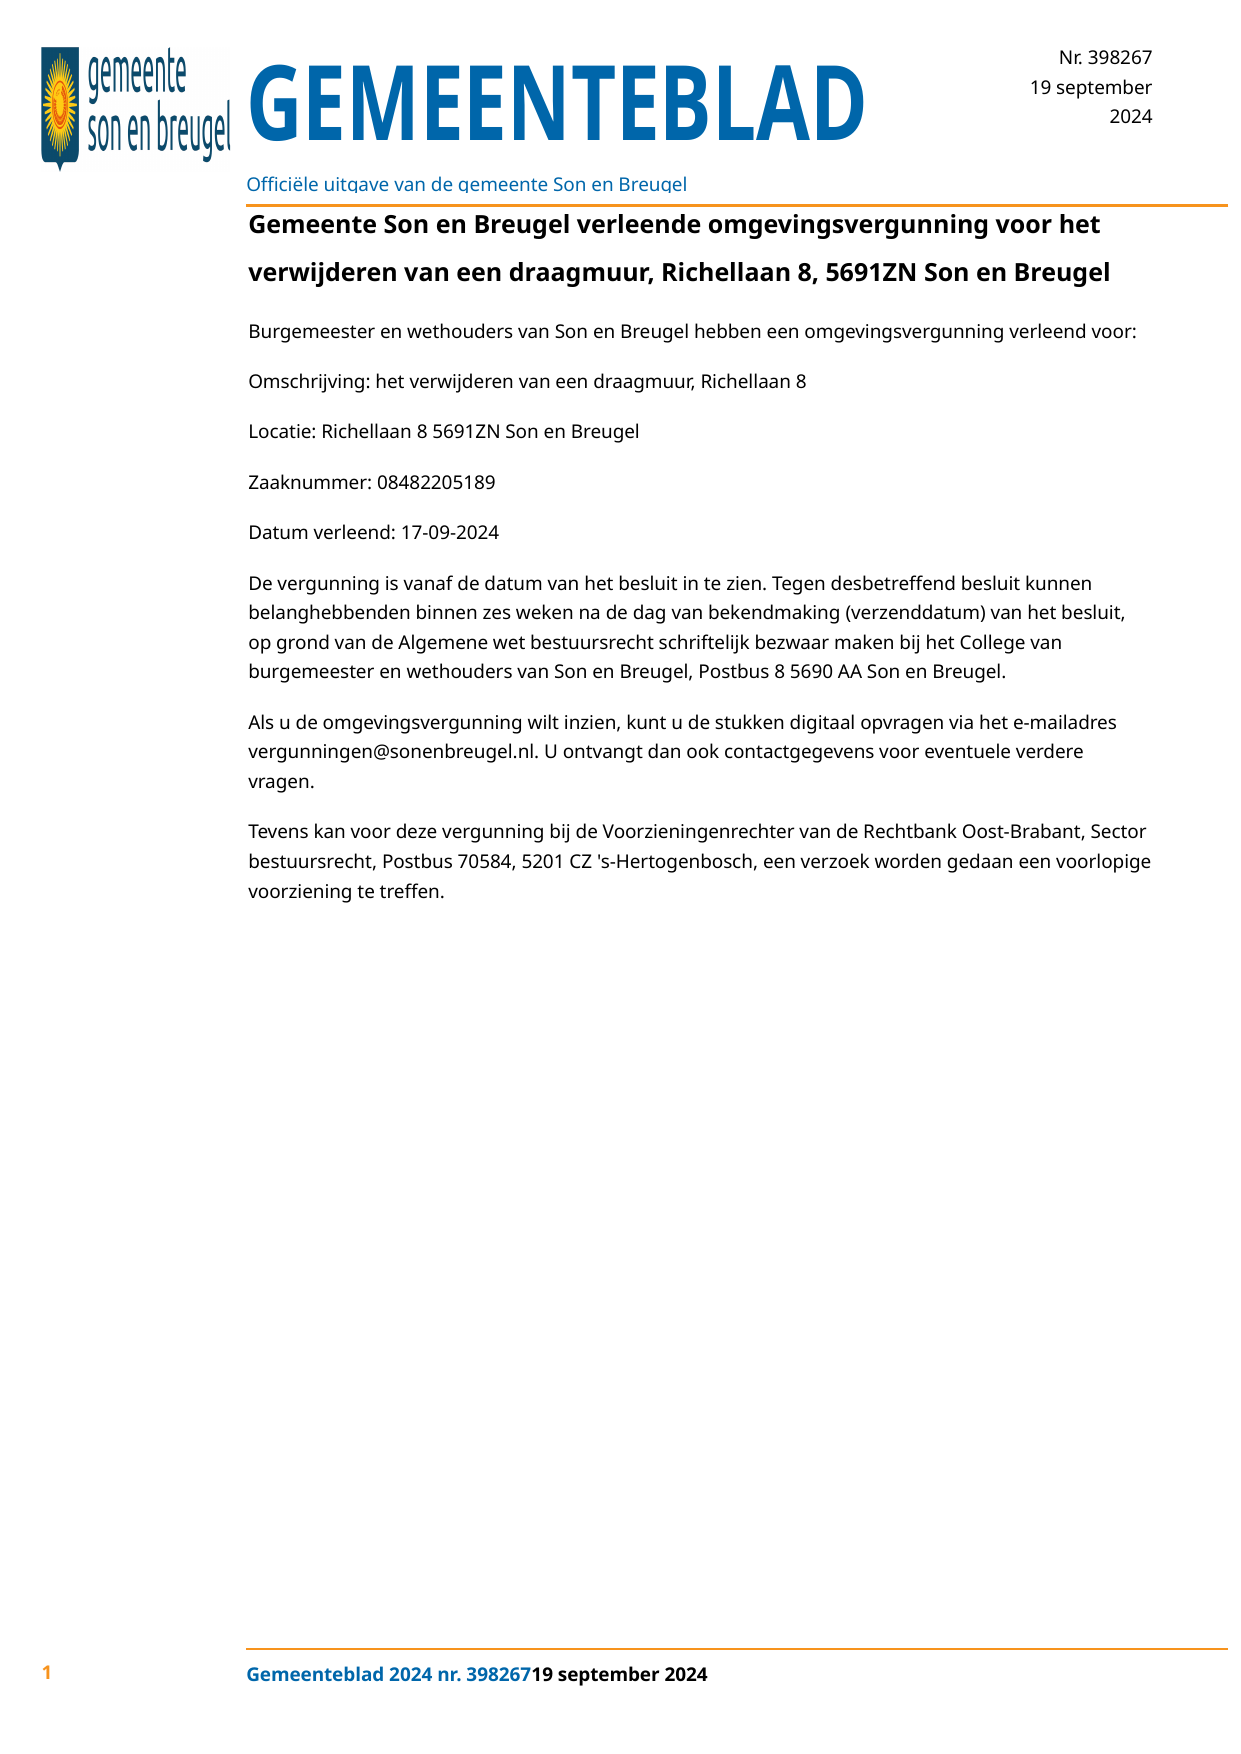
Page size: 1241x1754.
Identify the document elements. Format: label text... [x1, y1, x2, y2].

text Gemeente Son en Breugel verleende omgevingsvergunning voor het verwijderen van een draagmuur, Richellaan 8, 5691ZN Son en Breugel [248, 207, 1152, 288]
text Burgemeester en wethouders van Son en Breugel hebben een omgevingsvergunning verleend voor: [248, 318, 1152, 344]
text Datum verleend: 17-09-2024 [248, 519, 1152, 545]
text Als u de omgevingsvergunning wilt inzien, kunt u de stukken digitaal opvragen via het e-mailadres vergunningen@sonenbreugel.nl. U ontvangt dan ook contactgegevens voor eventuele verdere vragen. [248, 709, 1152, 794]
text Zaaknummer: 08482205189 [248, 469, 1152, 495]
text Tevens kan voor deze vergunning bij de Voorzieningenrechter van de Rechtbank Oost-Brabant, Sector bestuursrecht, Postbus 70584, 5201 CZ 's-Hertogenbosch, een verzoek worden gedaan een voorlopige voorziening te treffen. [248, 819, 1152, 904]
text Locatie: Richellaan 8 5691ZN Son en Breugel [248, 419, 1152, 444]
picture [41, 47, 231, 172]
text De vergunning is vanaf de datum van het besluit in te zien. Tegen desbetreffend besluit kunnen belanghebbenden binnen zes weken na de dag van bekendmaking (verzenddatum) van het besluit, op grond van de Algemene wet bestuursrecht schriftelijk bezwaar maken bij het College van burgemeester en wethouders van Son en Breugel, Postbus 8 5690 AA Son en Breugel. [248, 570, 1152, 684]
text Omschrijving: het verwijderen van een draagmuur, Richellaan 8 [248, 368, 1152, 394]
